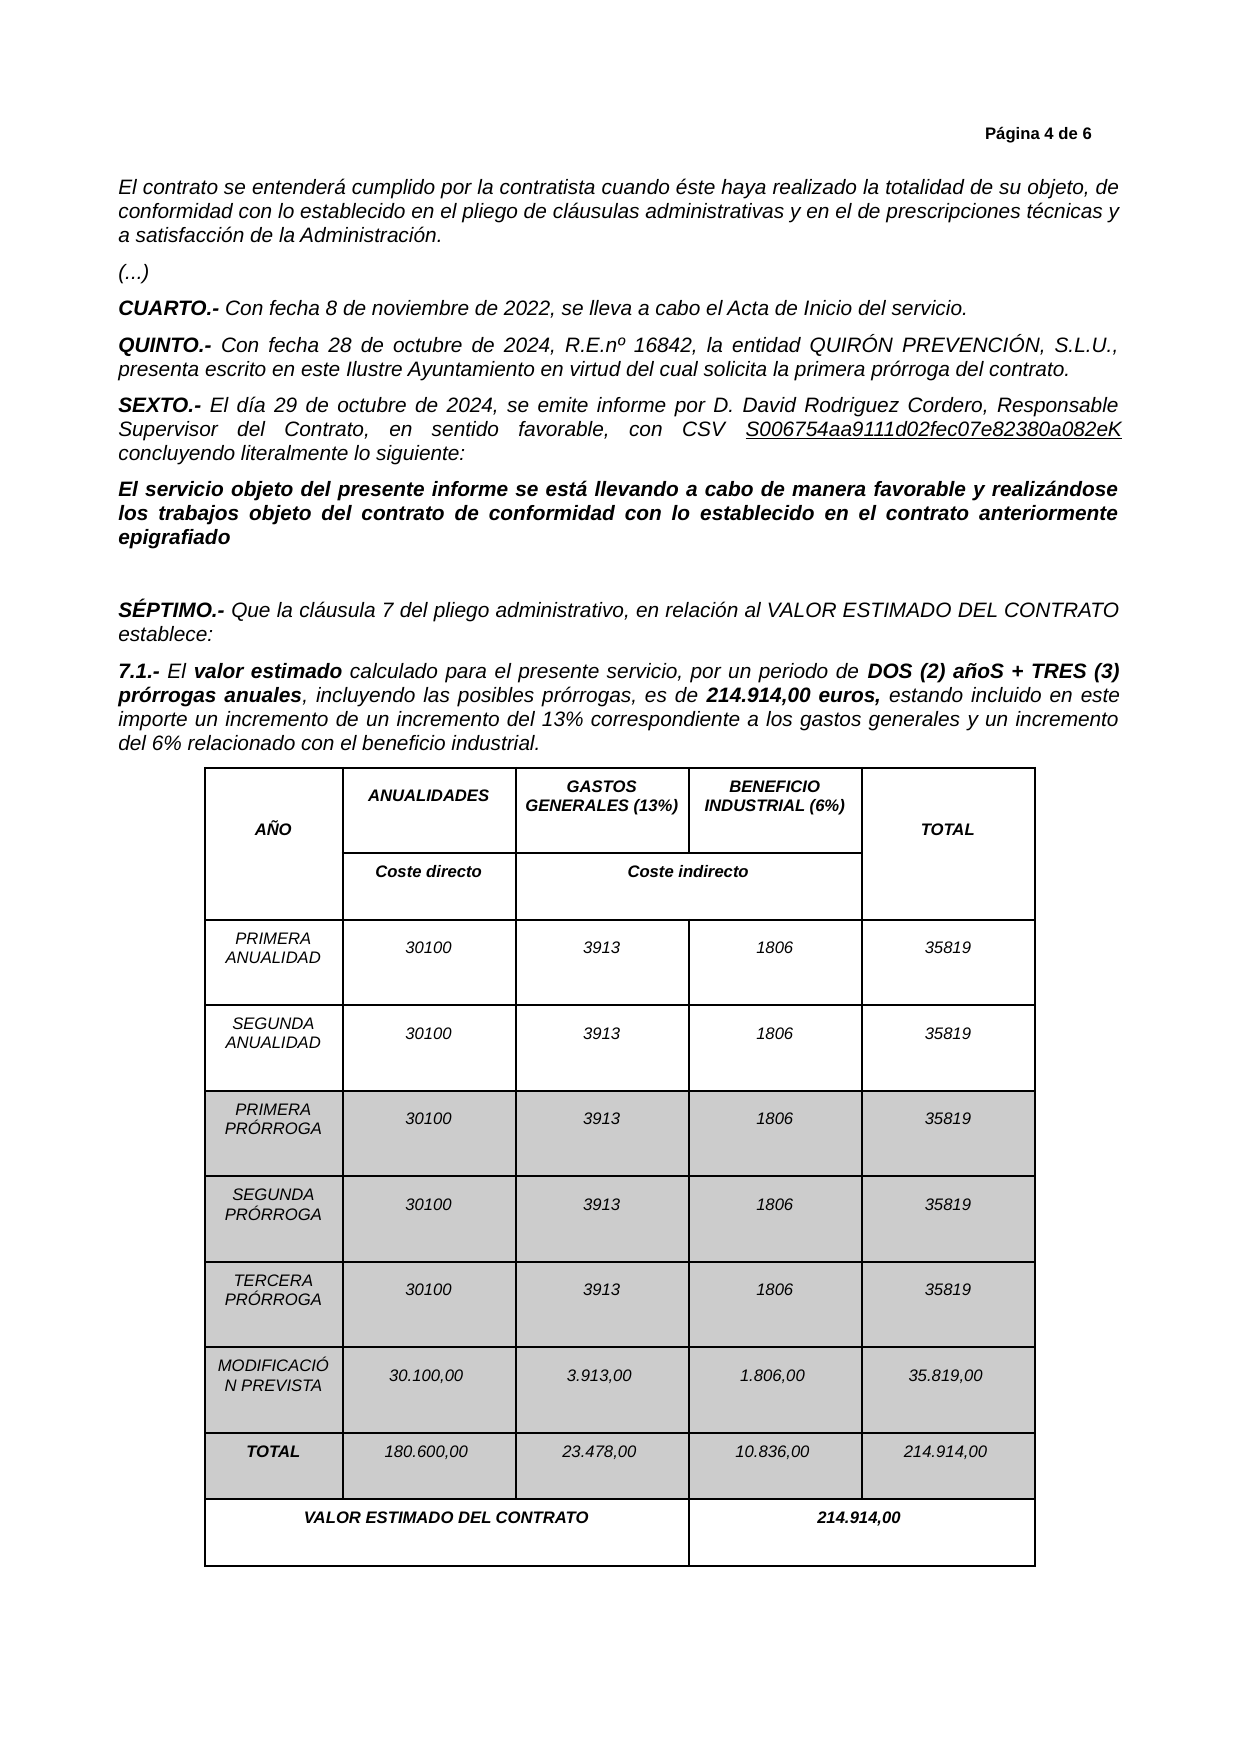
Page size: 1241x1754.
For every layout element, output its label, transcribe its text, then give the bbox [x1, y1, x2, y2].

table_header BENEFICIO INDUSTRIAL (6%) [690, 769, 861, 852]
table_cell 1806 [690, 1092, 861, 1175]
table_header GASTOS GENERALES (13%) [517, 769, 688, 852]
table_cell 35819 [863, 1263, 1034, 1346]
table_cell Coste directo [344, 854, 515, 919]
table_cell 3913 [517, 921, 688, 1004]
table_cell 3913 [517, 1177, 688, 1261]
table_cell 35819 [863, 1092, 1034, 1175]
table_cell PRIMERA ANUALIDAD [206, 921, 342, 1004]
table_cell 30100 [344, 1006, 515, 1090]
text El contrato se entenderá cumplido por la contratista cuando éste haya realizado la totalidad de su objeto, de conformidad con lo establecido en el pliego de cláusulas administrativas y en el de prescripciones técnicas y a satisfacción de la Administración. [118, 175, 1122, 247]
table_cell 180.600,00 [344, 1434, 515, 1498]
table_cell 1806 [690, 1263, 861, 1346]
table_cell 35.819,00 [863, 1348, 1034, 1432]
table_cell 3913 [517, 1092, 688, 1175]
table_cell PRIMERA PRÓRROGA [206, 1092, 342, 1175]
text El servicio objeto del presente informe se está llevando a cabo de manera favorable y realizándose los trabajos objeto del contrato de conformidad con lo establecido en el contrato anteriormente epigrafiado [118, 477, 1122, 549]
table_cell TERCERA PRÓRROGA [206, 1263, 342, 1346]
table_header TOTAL [863, 769, 1034, 919]
table_cell 214.914,00 [690, 1500, 1034, 1564]
table_header AÑO [206, 769, 342, 919]
table_cell SEGUNDA PRÓRROGA [206, 1177, 342, 1261]
text SEXTO.- El día 29 de octubre de 2024, se emite informe por D. David Rodriguez Cordero, Responsable Supervisor del Contrato, en sentido favorable, con CSV S006754aa9111d02fec07e82380a082eK concluyendo literalmente lo siguiente: [118, 393, 1122, 465]
table_cell 10.836,00 [690, 1434, 861, 1498]
text SÉPTIMO.- Que la cláusula 7 del pliego administrativo, en relación al VALOR ESTIMADO DEL CONTRATO establece: [118, 598, 1122, 646]
table_cell 30100 [344, 921, 515, 1004]
table_cell 23.478,00 [517, 1434, 688, 1498]
text CUARTO.- Con fecha 8 de noviembre de 2022, se lleva a cabo el Acta de Inicio del servicio. [118, 296, 1122, 320]
table_cell 1806 [690, 1177, 861, 1261]
table_cell 3913 [517, 1263, 688, 1346]
table_cell 30.100,00 [344, 1348, 515, 1432]
table_cell 1.806,00 [690, 1348, 861, 1432]
table_cell 35819 [863, 1177, 1034, 1261]
table_cell Coste indirecto [517, 854, 861, 919]
text 7.1.- El valor estimado calculado para el presente servicio, por un periodo de DOS (2) añoS + TRES (3) prórrogas anuales, incluyendo las posibles prórrogas, es de 214.914,00 euros, estando incluido en este importe un incremento de un incremento del 13% correspondiente a los gastos generales y un incremento del 6% relacionado con el beneficio industrial. [118, 658, 1122, 754]
table_header ANUALIDADES [344, 769, 515, 852]
table_cell 3913 [517, 1006, 688, 1090]
table_cell 35819 [863, 921, 1034, 1004]
table_cell VALOR ESTIMADO DEL CONTRATO [206, 1500, 688, 1564]
table_cell 214.914,00 [863, 1434, 1034, 1498]
table_cell 1806 [690, 1006, 861, 1090]
table_cell 30100 [344, 1092, 515, 1175]
text (...) [118, 259, 1122, 283]
table_cell TOTAL [206, 1434, 342, 1498]
table_cell 30100 [344, 1263, 515, 1346]
table_cell 1806 [690, 921, 861, 1004]
text QUINTO.- Con fecha 28 de octubre de 2024, R.E.nº 16842, la entidad QUIRÓN PREVENCIÓN, S.L.U., presenta escrito en este Ilustre Ayuntamiento en virtud del cual solicita la primera prórroga del contrato. [118, 332, 1122, 380]
table_cell SEGUNDA ANUALIDAD [206, 1006, 342, 1090]
table_cell 35819 [863, 1006, 1034, 1090]
table_cell MODIFICACIÓN PREVISTA [206, 1348, 342, 1432]
table_cell 3.913,00 [517, 1348, 688, 1432]
table_cell 30100 [344, 1177, 515, 1261]
